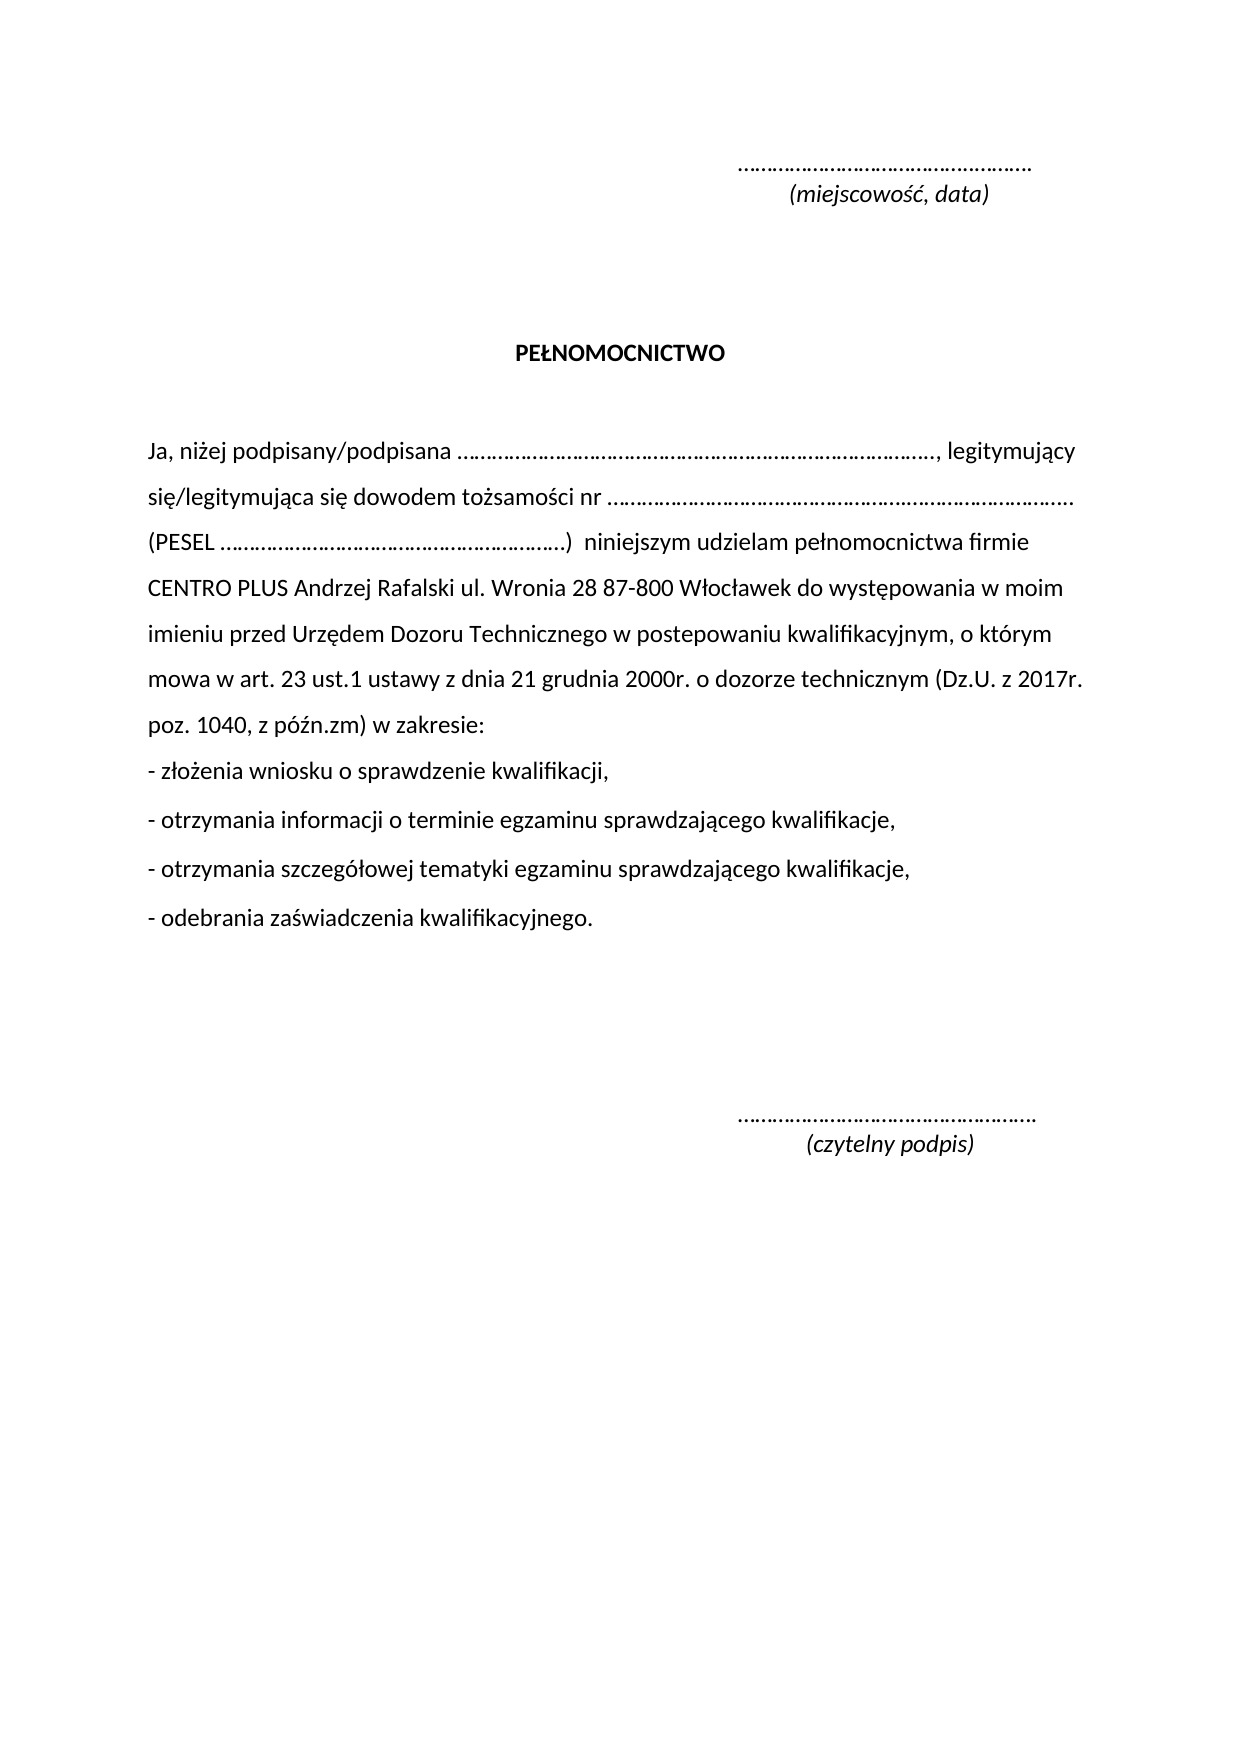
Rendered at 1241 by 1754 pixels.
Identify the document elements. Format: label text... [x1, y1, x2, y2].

text - złożenia wniosku o sprawdzenie kwalifikacji, [148, 755, 1093, 786]
text - odebrania zaświadczenia kwalifikacyjnego. [148, 902, 1093, 932]
text (czytelny podpis) [148, 1128, 1093, 1159]
text Ja, niżej podpisany/podpisana ……………………………………………………………………….., legitymujący się/legitymująca się dowodem tożsamości nr …………………………………………….……………………….. (PESEL ……………………………………………………) niniejszym udzielam pełnomocnictwa firmie CENTRO PLUS Andrzej Rafalski ul. Wronia 28 87-800 Włocławek do występowania w moim imieniu przed Urzędem Dozoru Technicznego w postepowaniu kwalifikacyjnym, o którym mowa w art. 23 ust.1 ustawy z dnia 21 grudnia 2000r. o dozorze technicznym (Dz.U. z 2017r. poz. 1040, z późn.zm) w zakresie: [148, 435, 1093, 740]
text - otrzymania informacji o terminie egzaminu sprawdzającego kwalifikacje, [148, 804, 1093, 834]
text - otrzymania szczegółowej tematyki egzaminu sprawdzającego kwalifikacje, [148, 853, 1093, 883]
text ……………………………………………. [664, 1098, 1093, 1128]
text PEŁNOMOCNICTWO [148, 337, 1093, 368]
text (miejscowość, data) [738, 178, 1093, 209]
text …………………………………..………. [738, 148, 1093, 178]
